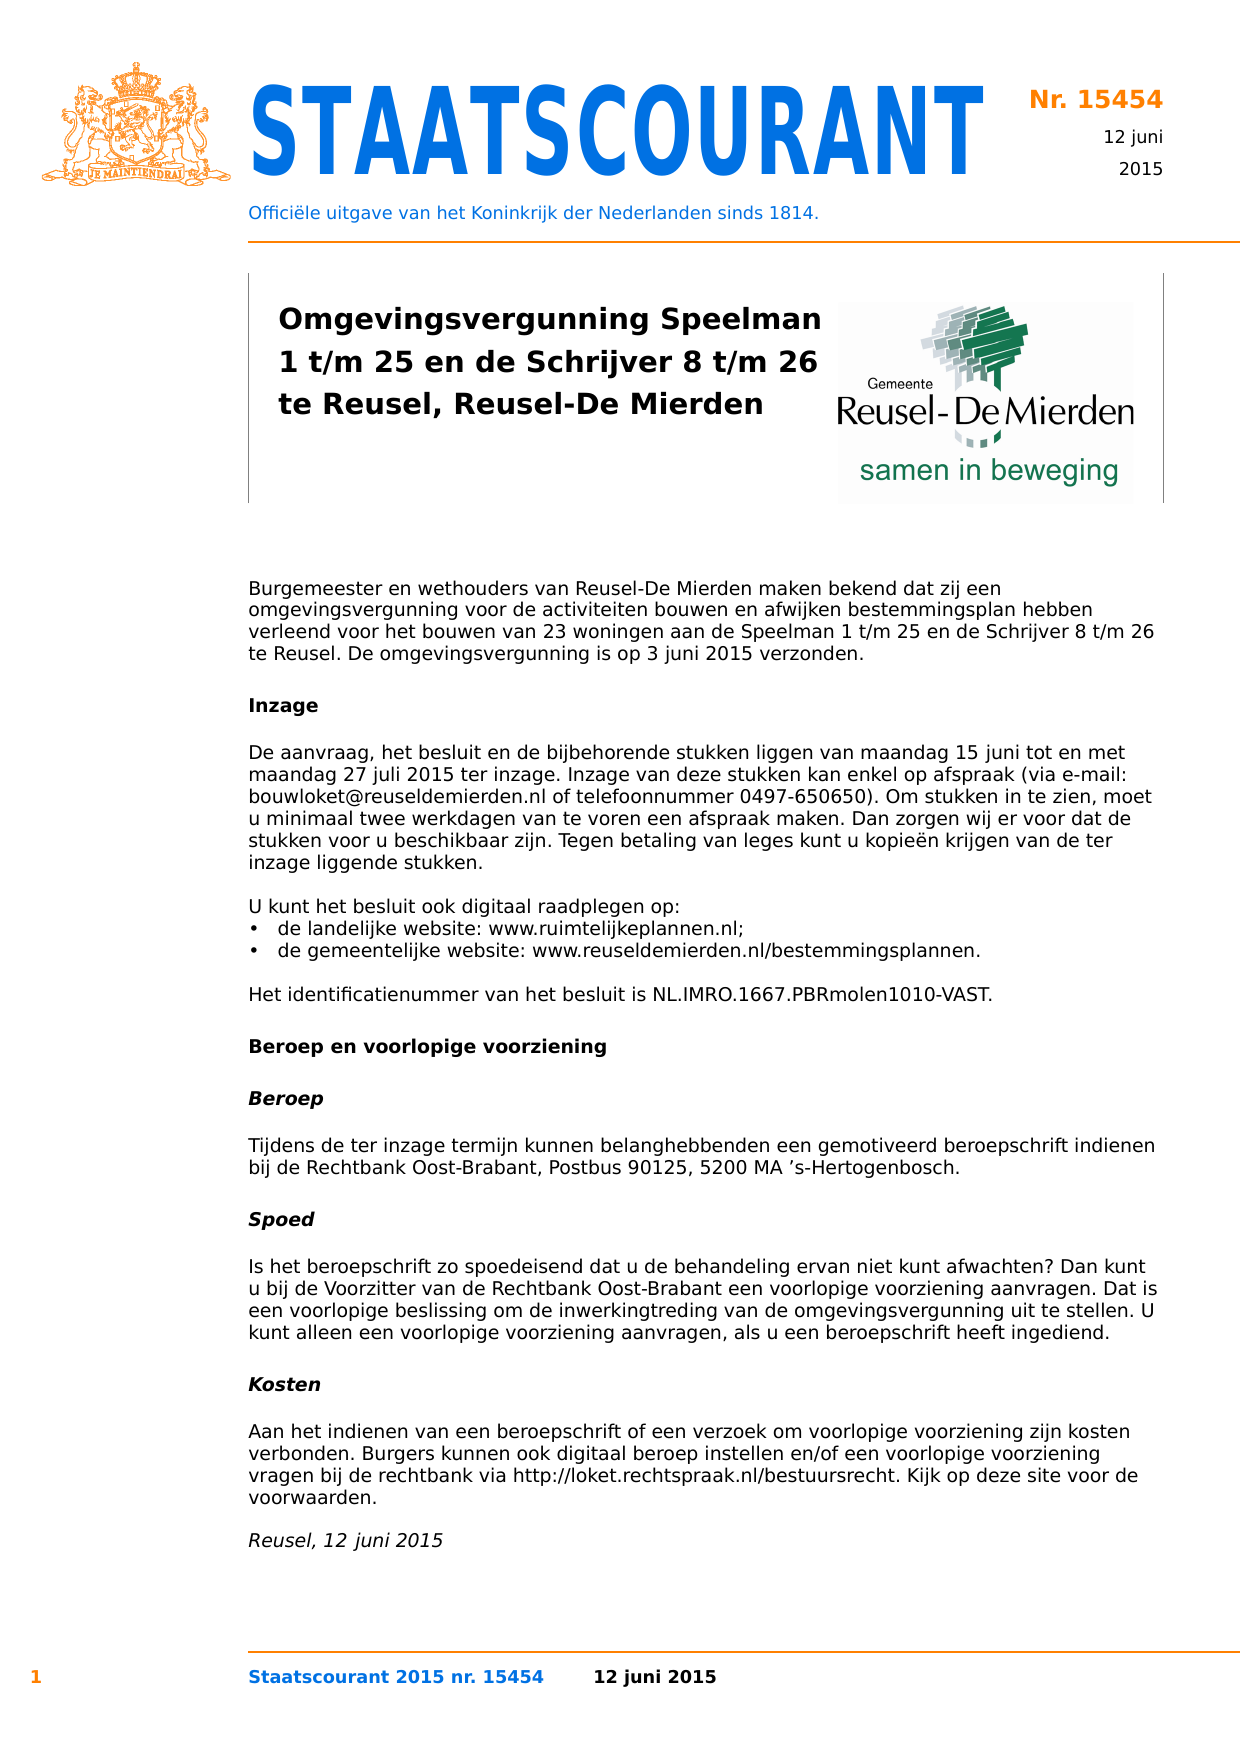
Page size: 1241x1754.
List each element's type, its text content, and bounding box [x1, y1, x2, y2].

subtitle Spoed [248, 1209, 1163, 1231]
text • de landelijke website: www.ruimtelijkeplannen.nl; [248, 918, 1163, 940]
subtitle Omgevingsvergunning Speelman 1 t/m 25 en de Schrijver 8 t/m 26 te Reusel, Reusel-De Mierden [249, 273, 1163, 503]
table_header Nr. 15454 [998, 62, 1240, 121]
picture [41, 62, 231, 186]
subtitle Beroep en voorlopige voorziening [248, 1036, 1163, 1058]
text Tijdens de ter inzage termijn kunnen belanghebbenden een gemotiveerd beroepschrift indienen bij de Rechtbank Oost-Brabant, Postbus 90125, 5200 MA ’s-Hertogenbosch. [248, 1135, 1163, 1179]
text U kunt het besluit ook digitaal raadplegen op: [248, 896, 1163, 918]
text Reusel, 12 juni 2015 [248, 1530, 1163, 1552]
table_cell 12 juni [998, 121, 1240, 153]
subtitle Beroep [248, 1088, 1163, 1110]
table_header [25, 62, 248, 241]
table_cell 2015 [998, 153, 1240, 203]
text Is het beroepschrift zo spoedeisend dat u de behandeling ervan niet kunt afwachten? Dan kunt u bij de Voorzitter van de Rechtbank Oost-Brabant een voorlopige voorziening aanvragen. Dat is een voorlopige beslissing om de inwerkingtreding van de omgevingsvergunning uit te stellen. U kunt alleen een voorlopige voorziening aanvragen, als u een beroepschrift heeft ingediend. [248, 1256, 1163, 1344]
text Aan het indienen van een beroepschrift of een verzoek om voorlopige voorziening zijn kosten verbonden. Burgers kunnen ook digitaal beroep instellen en/of een voorlopige voorziening vragen bij de rechtbank via http://loket.rechtspraak.nl/bestuursrecht. Kijk op deze site voor de voorwaarden. [248, 1421, 1163, 1508]
text Burgemeester en wethouders van Reusel-De Mierden maken bekend dat zij een omgevingsvergunning voor de activiteiten bouwen en afwijken bestemmingsplan hebben verleend voor het bouwen van 23 woningen aan de Speelman 1 t/m 25 en de Schrijver 8 t/m 26 te Reusel. De omgevingsvergunning is op 3 juni 2015 verzonden. [248, 577, 1163, 665]
subtitle Kosten [248, 1374, 1163, 1396]
picture [838, 302, 1134, 504]
text De aanvraag, het besluit en de bijbehorende stukken liggen van maandag 15 juni tot en met maandag 27 juli 2015 ter inzage. Inzage van deze stukken kan enkel op afspraak (via e-mail: bouwloket@reuseldemierden.nl of telefoonnummer 0497-650650). Om stukken in te zien, moet u minimaal twee werkdagen van te voren een afspraak maken. Dan zorgen wij er voor dat de stukken voor u beschikbaar zijn. Tegen betaling van leges kunt u kopieën krijgen van de ter inzage liggende stukken. [248, 742, 1163, 874]
table_header STAATSCOURANT [248, 62, 998, 203]
text Het identificatienummer van het besluit is NL.IMRO.1667.PBRmolen1010-VAST. [248, 984, 1163, 1006]
table_cell Officiële uitgave van het Koninkrijk der Nederlanden sinds 1814. [248, 203, 1240, 241]
text • de gemeentelijke website: www.reuseldemierden.nl/bestemmingsplannen. [248, 940, 1163, 962]
subtitle Inzage [248, 695, 1163, 717]
